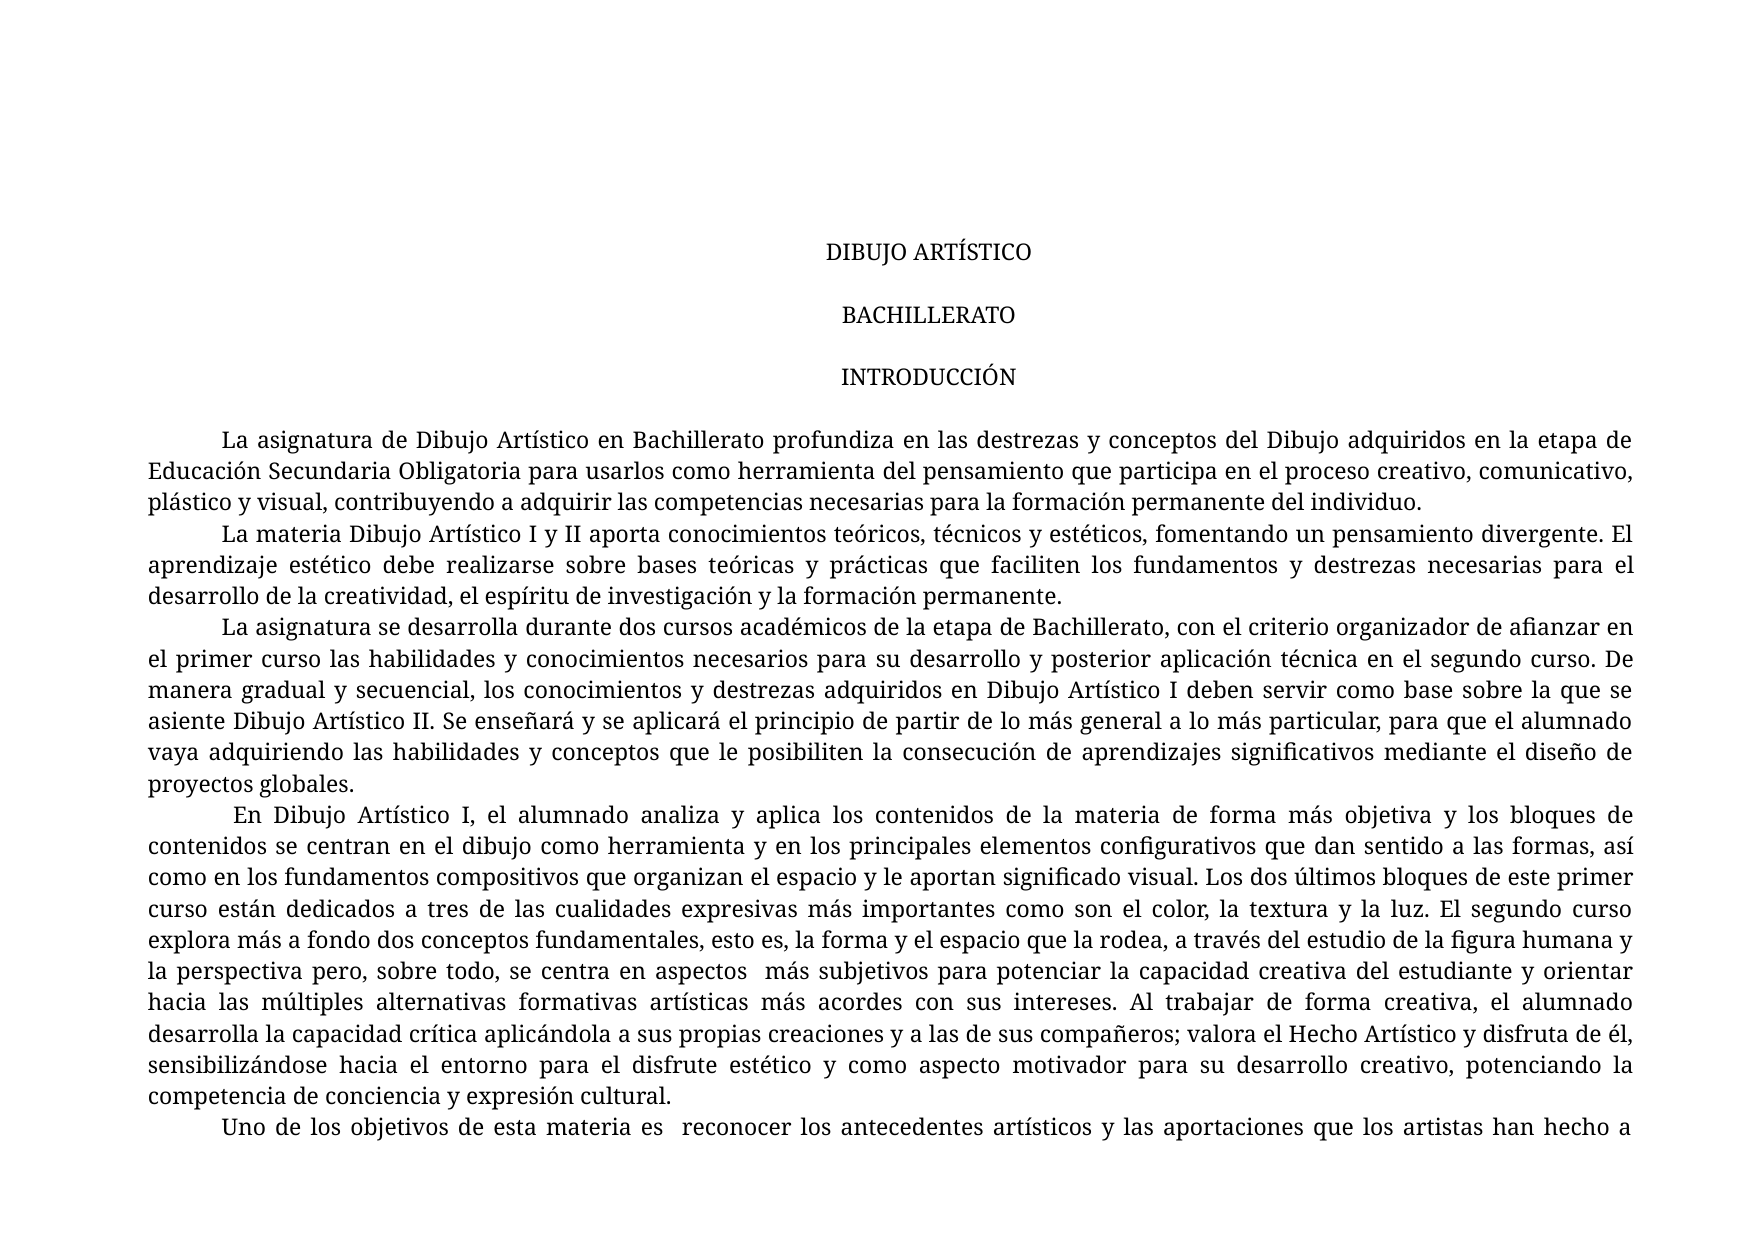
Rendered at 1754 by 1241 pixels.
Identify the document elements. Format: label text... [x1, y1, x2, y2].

text La asignatura de Dibujo Artístico en Bachillerato profundiza en las destrezas y conceptos del Dibujo adquiridos en la etapa de Educación Secundaria Obligatoria para usarlos como herramienta del pensamiento que participa en el proceso creativo, comunicativo, plástico y visual, contribuyendo a adquirir las competencias necesarias para la formación permanente del individuo. [148, 424, 1636, 517]
text DIBUJO ARTÍSTICO [148, 236, 1636, 267]
text Introducción [148, 361, 1636, 392]
text Uno de los objetivos de esta materia es reconocer los antecedentes artísticos y las aportaciones que los artistas han hecho a [148, 1111, 1636, 1142]
text La materia Dibujo Artístico I y II aporta conocimientos teóricos, técnicos y estéticos, fomentando un pensamiento divergente. El aprendizaje estético debe realizarse sobre bases teóricas y prácticas que faciliten los fundamentos y destrezas necesarias para el desarrollo de la creatividad, el espíritu de investigación y la formación permanente. [148, 517, 1636, 611]
text En Dibujo Artístico I, el alumnado analiza y aplica los contenidos de la materia de forma más objetiva y los bloques de contenidos se centran en el dibujo como herramienta y en los principales elementos configurativos que dan sentido a las formas, así como en los fundamentos compositivos que organizan el espacio y le aportan significado visual. Los dos últimos bloques de este primer curso están dedicados a tres de las cualidades expresivas más importantes como son el color, la textura y la luz. El segundo curso explora más a fondo dos conceptos fundamentales, esto es, la forma y el espacio que la rodea, a través del estudio de la figura humana y la perspectiva pero, sobre todo, se centra en aspectos más subjetivos para potenciar la capacidad creativa del estudiante y orientar hacia las múltiples alternativas formativas artísticas más acordes con sus intereses. Al trabajar de forma creativa, el alumnado desarrolla la capacidad crítica aplicándola a sus propias creaciones y a las de sus compañeros; valora el Hecho Artístico y disfruta de él, sensibilizándose hacia el entorno para el disfrute estético y como aspecto motivador para su desarrollo creativo, potenciando la competencia de conciencia y expresión cultural. [148, 799, 1636, 1111]
text bachillerato [148, 299, 1636, 330]
text La asignatura se desarrolla durante dos cursos académicos de la etapa de Bachillerato, con el criterio organizador de afianzar en el primer curso las habilidades y conocimientos necesarios para su desarrollo y posterior aplicación técnica en el segundo curso. De manera gradual y secuencial, los conocimientos y destrezas adquiridos en Dibujo Artístico I deben servir como base sobre la que se asiente Dibujo Artístico II. Se enseñará y se aplicará el principio de partir de lo más general a lo más particular, para que el alumnado vaya adquiriendo las habilidades y conceptos que le posibiliten la consecución de aprendizajes significativos mediante el diseño de proyectos globales. [148, 611, 1636, 799]
